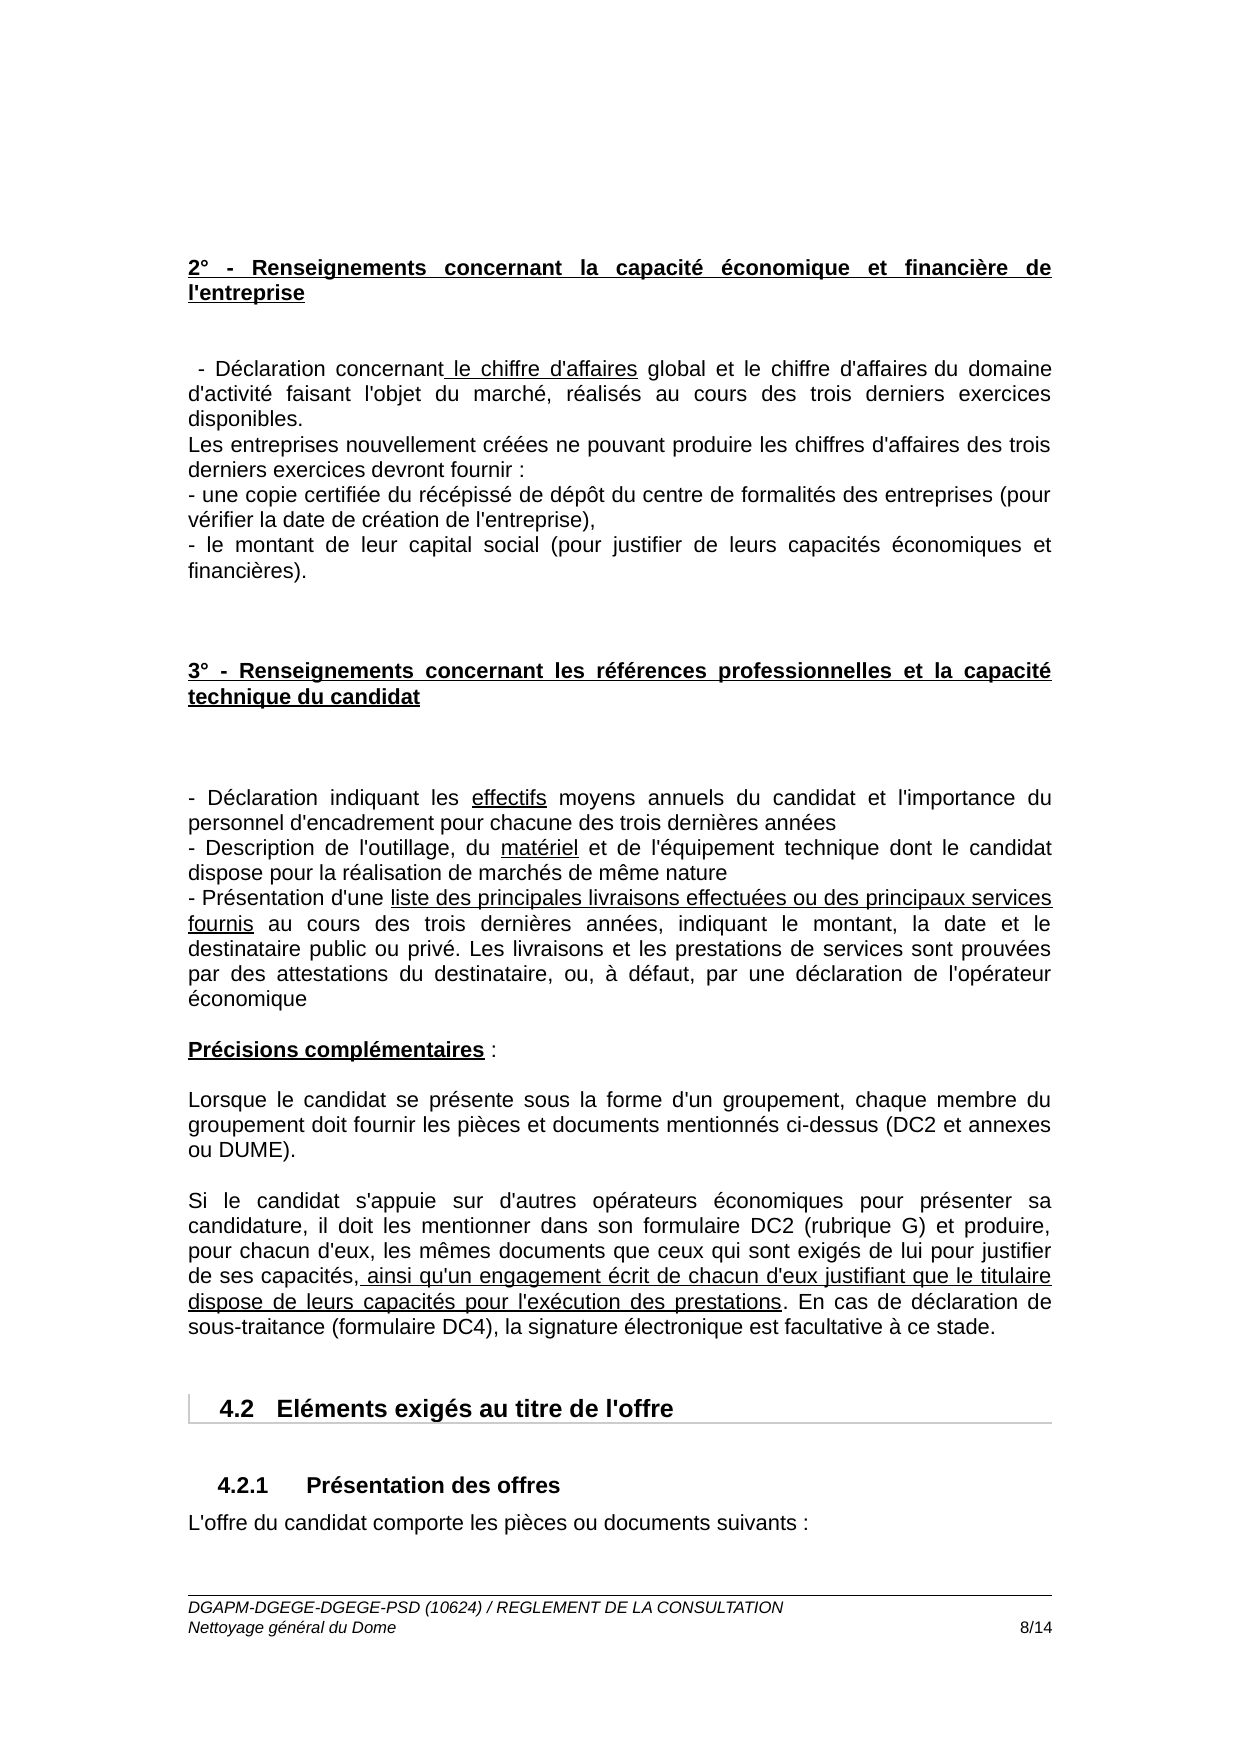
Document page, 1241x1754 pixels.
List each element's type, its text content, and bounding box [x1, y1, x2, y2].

text - Description de l'outillage, du matériel et de l'équipement technique dont le candidat dispose pour la réalisation de marchés de même nature [188, 835, 1052, 885]
text Les entreprises nouvellement créées ne pouvant produire les chiffres d'affaires des trois derniers exercices devront fournir : [188, 431, 1052, 482]
subtitle Eléments exigés au titre de l'offre [190, 1394, 1052, 1422]
text - Présentation d'une liste des principales livraisons effectuées ou des principaux services fournis au cours des trois dernières années, indiquant le montant, la date et le destinataire public ou privé. Les livraisons et les prestations de services sont prouvées par des attestations du destinataire, ou, à défaut, par une déclaration de l'opérateur économique [188, 885, 1052, 1011]
text L'offre du candidat comporte les pièces ou documents suivants : [188, 1510, 1052, 1535]
text - une copie certifiée du récépissé de dépôt du centre de formalités des entreprises (pour vérifier la date de création de l'entreprise), [188, 482, 1052, 532]
text technique du candidat [188, 681, 1052, 709]
text - Déclaration concernant le chiffre d'affaires global et le chiffre d'affaires du domaine d'activité faisant l'objet du marché, réalisés au cours des trois derniers exercices disponibles. [188, 356, 1052, 431]
text Lorsque le candidat se présente sous la forme d'un groupement, chaque membre du groupement doit fournir les pièces et documents mentionnés ci-dessus (DC2 et annexes ou DUME). [188, 1087, 1052, 1162]
text - Déclaration indiquant les effectifs moyens annuels du candidat et l'importance du personnel d'encadrement pour chacune des trois dernières années [188, 784, 1052, 835]
text 2° - Renseignements concernant la capacité économique et financière de [188, 255, 1052, 277]
text Précisions complémentaires : [188, 1036, 1052, 1062]
text - le montant de leur capital social (pour justifier de leurs capacités économiques et financières). [188, 532, 1052, 583]
text l'entreprise [188, 278, 1052, 305]
subtitle Présentation des offres [188, 1472, 1052, 1498]
text 3° - Renseignements concernant les références professionnelles et la capacité [188, 658, 1052, 680]
text Si le candidat s'appuie sur d'autres opérateurs économiques pour présenter sa candidature, il doit les mentionner dans son formulaire DC2 (rubrique G) et produire, pour chacun d'eux, les mêmes documents que ceux qui sont exigés de lui pour justifier de ses capacités, ainsi qu'un engagement écrit de chacun d'eux justifiant que le titulaire dispose de leurs capacités pour l'exécution des prestations. En cas de déclaration de sous-traitance (formulaire DC4), la signature électronique est facultative à ce stade. [188, 1188, 1052, 1339]
